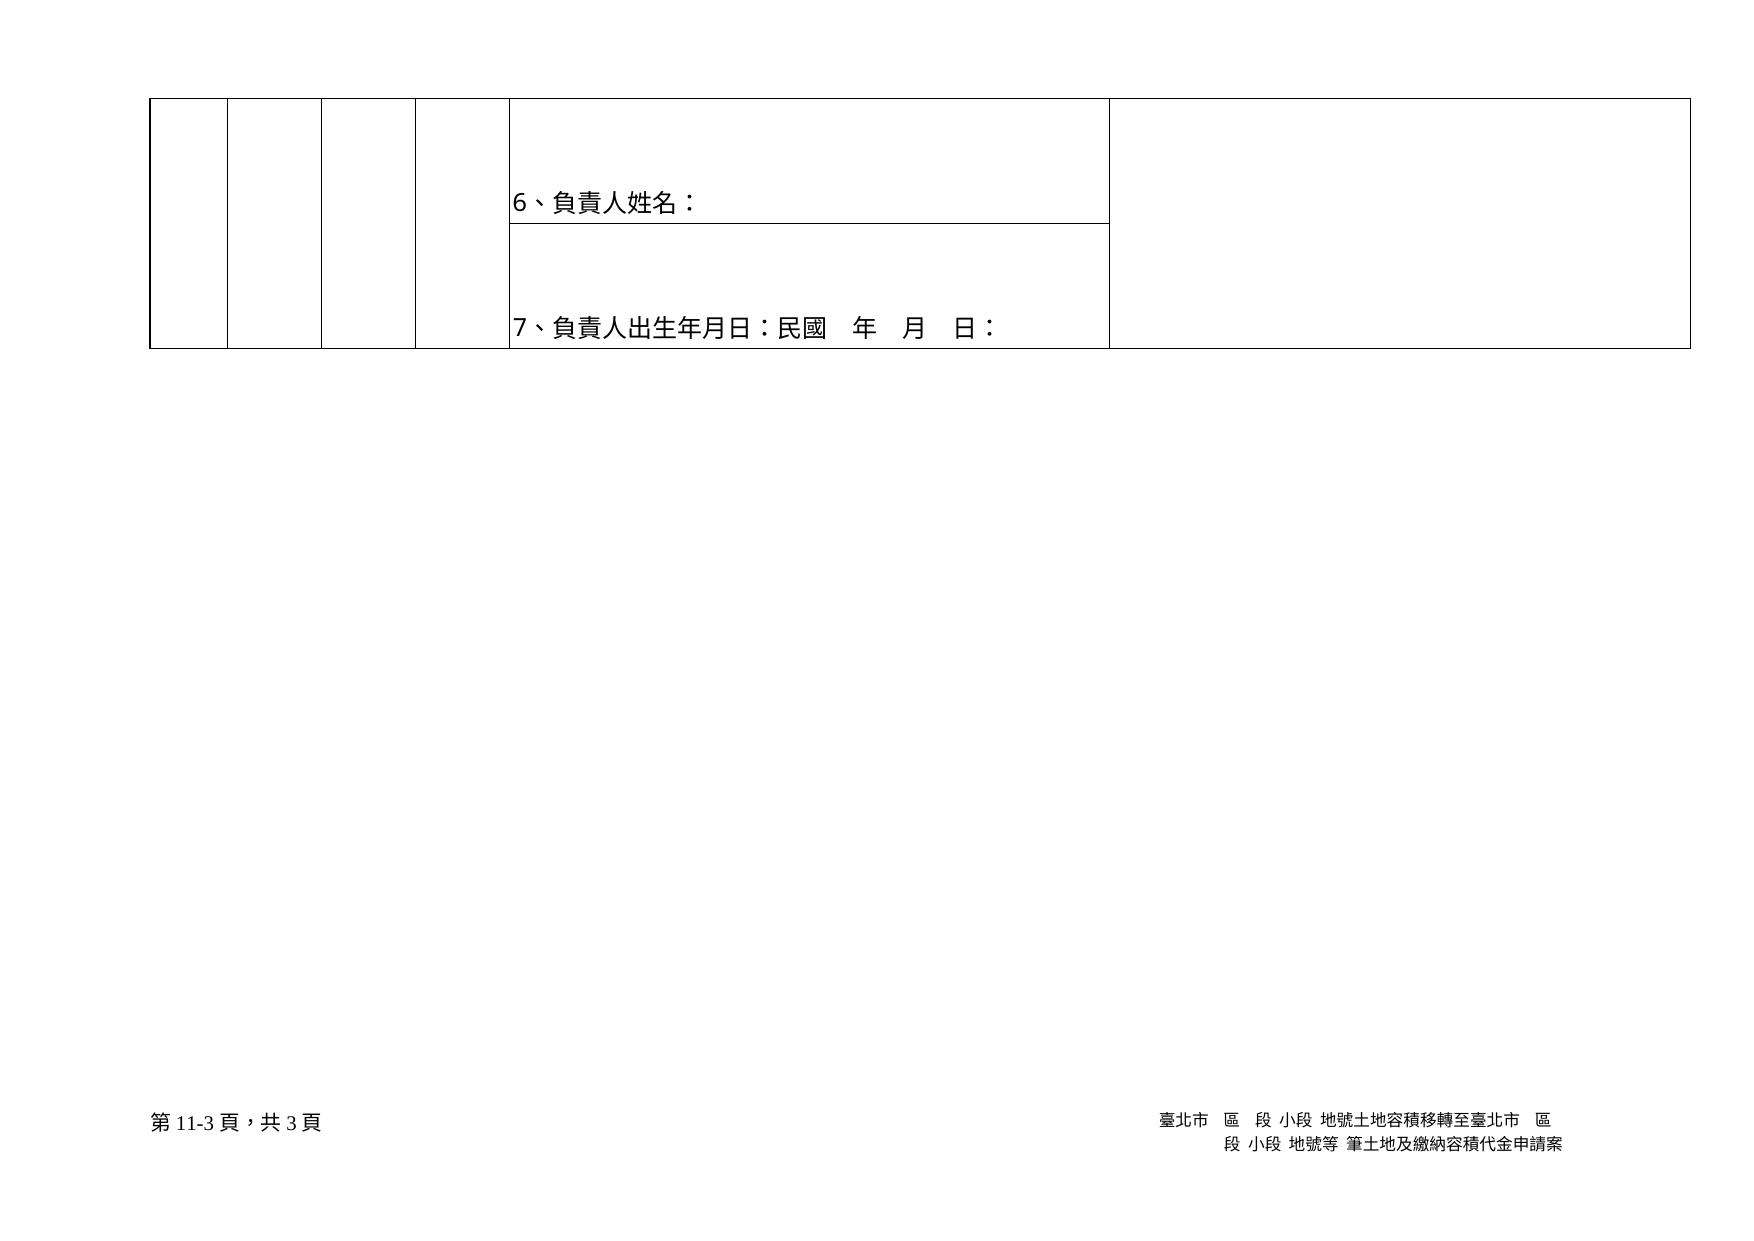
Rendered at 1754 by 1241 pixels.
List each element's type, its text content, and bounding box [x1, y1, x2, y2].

table_cell [1110, 99, 1690, 348]
table_cell [151, 99, 227, 348]
table_cell 6、負責人姓名： [510, 99, 1109, 223]
table_cell 7、負責人出生年月日：民國 年 月 日： [510, 224, 1109, 348]
table_cell [228, 99, 321, 348]
table_cell [322, 99, 415, 348]
table_cell [416, 99, 509, 348]
